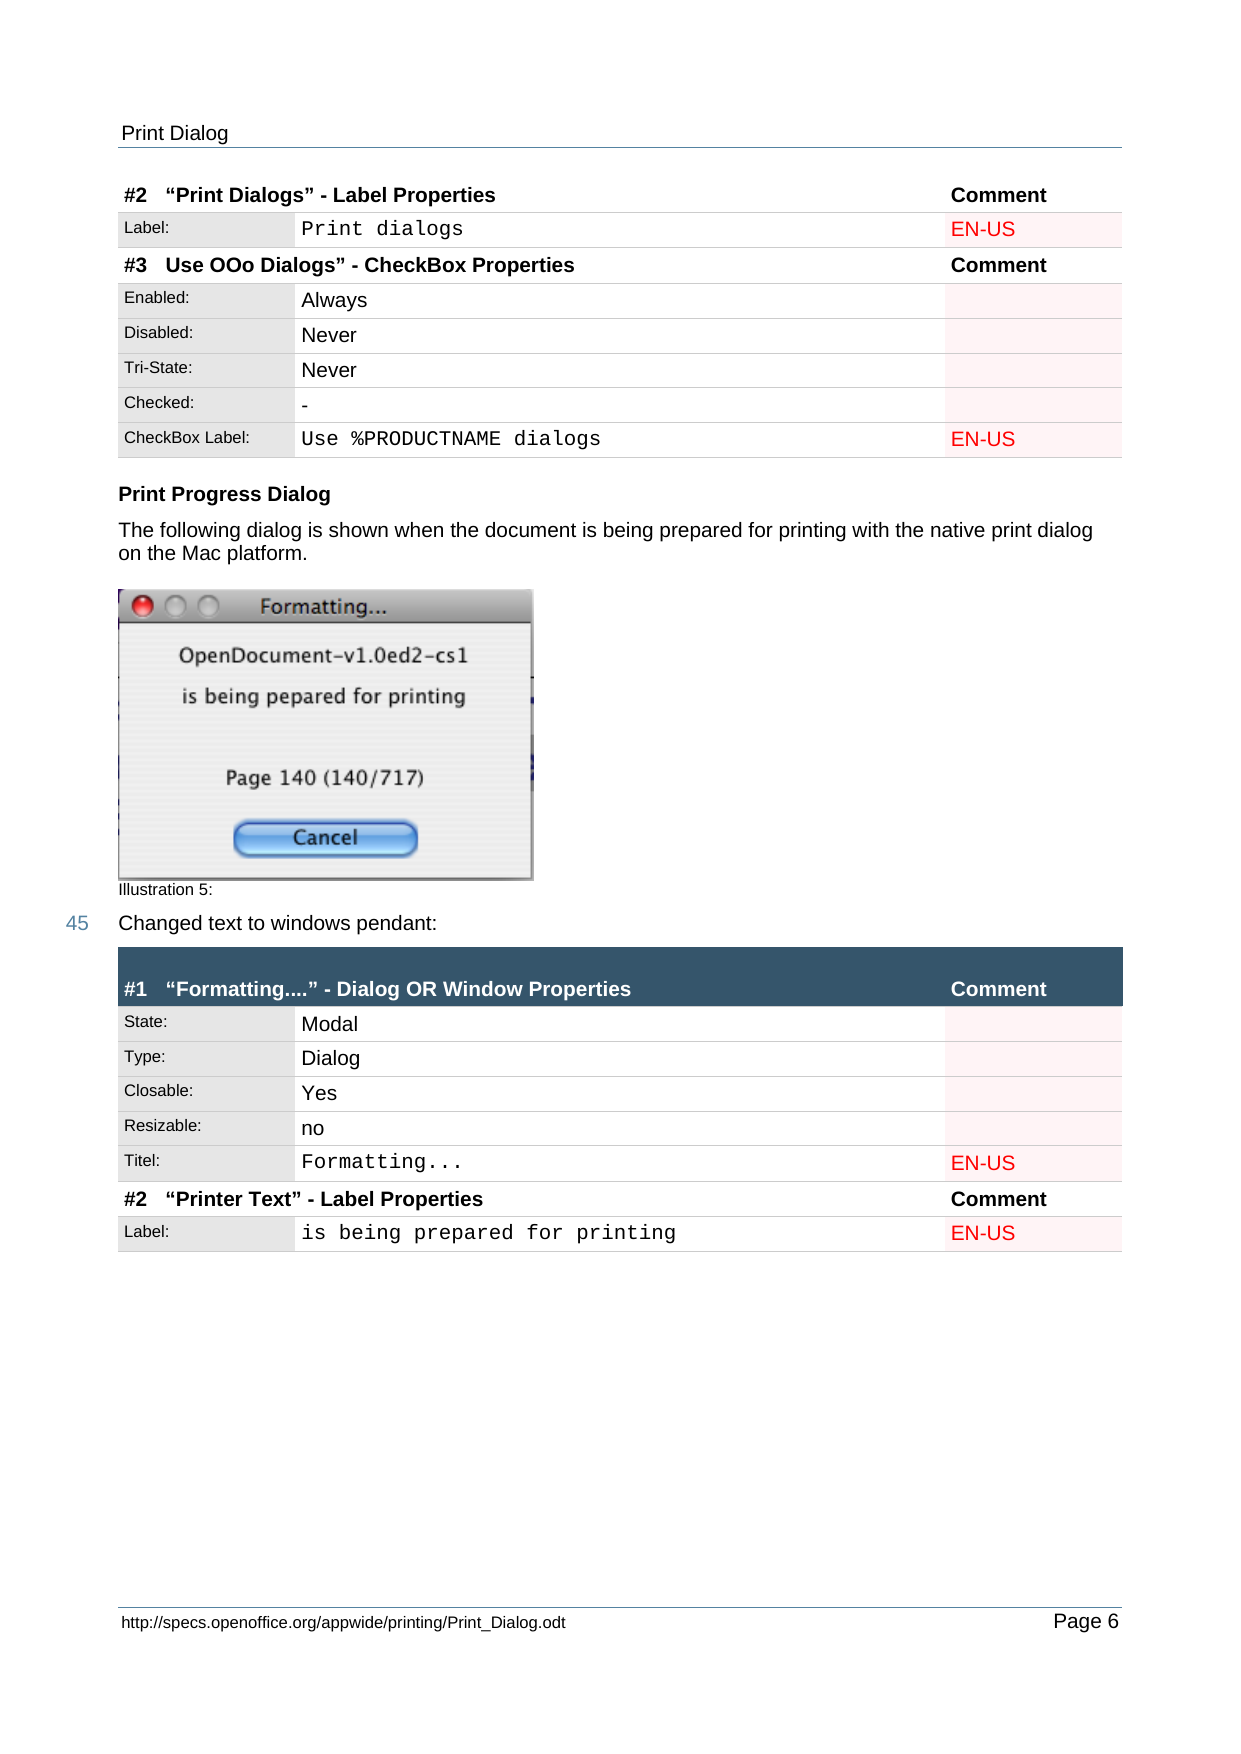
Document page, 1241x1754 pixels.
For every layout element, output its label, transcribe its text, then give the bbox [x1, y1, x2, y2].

table_cell Use %PRODUCTNAME dialogs [295, 423, 945, 457]
table_cell - [295, 388, 945, 422]
table_cell EN-US [945, 1217, 1122, 1251]
table_cell [945, 284, 1122, 318]
table_cell Titel: [118, 1146, 295, 1181]
text Illustration 5: [118, 881, 534, 899]
table_cell Formatting... [295, 1146, 945, 1181]
table_cell State: [118, 1007, 295, 1041]
table_cell [945, 354, 1122, 387]
table_cell Disabled: [118, 319, 295, 353]
table_cell is being prepared for printing [295, 1217, 945, 1251]
table_header “Print Dialogs” - Label Properties [118, 177, 945, 212]
table_cell Print dialogs [295, 213, 945, 247]
table_cell [945, 319, 1122, 353]
table_cell Dialog [295, 1042, 945, 1076]
table_header Use OOo Dialogs” - CheckBox Properties [119, 248, 945, 283]
table_cell no [295, 1112, 945, 1145]
table_cell EN-US [945, 1146, 1122, 1181]
table_cell Never [295, 354, 945, 387]
table_header Comment [946, 248, 1122, 283]
subtitle Print Progress Dialog [118, 482, 1122, 506]
table_cell Label: [118, 1217, 295, 1251]
table_cell EN-US [945, 423, 1122, 457]
table_header Comment [945, 177, 1122, 212]
table_cell Modal [295, 1007, 945, 1041]
table_cell CheckBox Label: [118, 423, 295, 457]
table_cell [945, 1112, 1122, 1145]
table_cell Checked: [118, 388, 295, 422]
table_cell [945, 1007, 1122, 1041]
table_cell Yes [295, 1077, 945, 1111]
table_cell Always [295, 284, 945, 318]
text The following dialog is shown when the document is being prepared for printing with the native print dialog on the Mac platform. [118, 518, 1122, 564]
table_header “Formatting....” - Dialog OR Window Properties [119, 948, 945, 1006]
table_cell Closable: [118, 1077, 295, 1111]
picture [118, 589, 534, 881]
table_header Comment [945, 1182, 1122, 1216]
table_cell Never [295, 319, 945, 353]
table_cell Tri-State: [118, 354, 295, 387]
table_header Comment [946, 948, 1122, 1006]
table_cell Label: [118, 213, 295, 247]
table_cell Enabled: [118, 284, 295, 318]
table_cell EN-US [945, 213, 1122, 247]
table_cell [945, 1042, 1122, 1076]
table_cell Type: [118, 1042, 295, 1076]
table_cell [945, 1077, 1122, 1111]
text Changed text to windows pendant: [118, 911, 1122, 935]
table_cell [945, 388, 1122, 422]
table_cell Resizable: [118, 1112, 295, 1145]
table_header “Printer Text” - Label Properties [118, 1182, 945, 1216]
